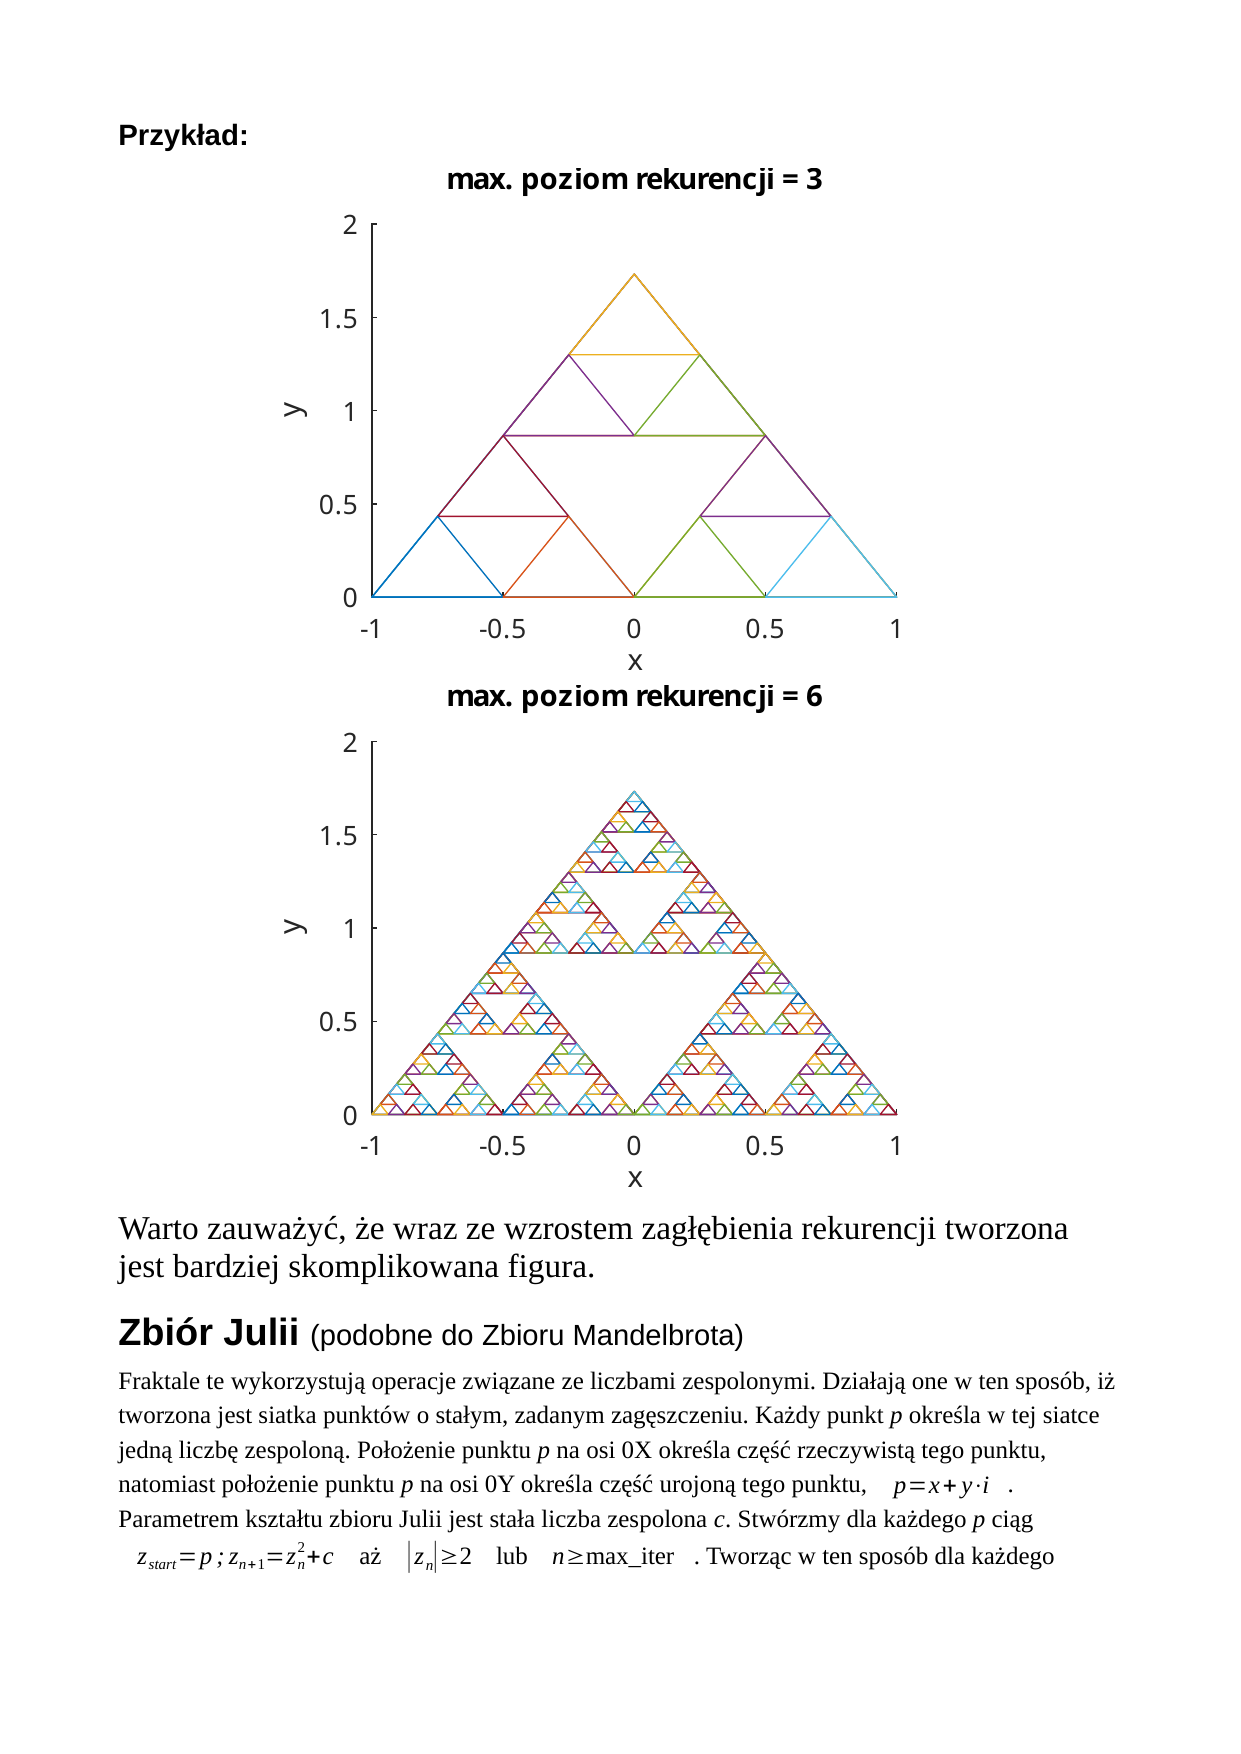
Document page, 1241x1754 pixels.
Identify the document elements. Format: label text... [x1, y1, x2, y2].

subtitle Zbiór Julii (podobne do Zbioru Mandelbrota) [118, 1310, 1122, 1354]
text Fraktale te wykorzystują operacje związane ze liczbami zespolonymi. Działają one w ten sposób, iż tworzona jest siatka punktów o stałym, zadanym zagęszczeniu. Każdy punkt p określa w tej siatce jedną liczbę zespoloną. Położenie punktu p na osi 0X określa część rzeczywistą tego punktu, natomiast położenie punktu p na osi 0Y określa część urojoną tego punktu, . Parametrem kształtu zbioru Julii jest stała liczba zespolona c. Stwórzmy dla każdego p ciąg aż lub . Tworząc w ten sposób dla każdego punktu p ciąg z należy zmierzyć długość ciągu z i na tej podstawie wyznaczyć kolor i/lub jasność punktu p. [118, 1366, 1122, 1575]
subtitle Przykład: [118, 118, 1122, 152]
